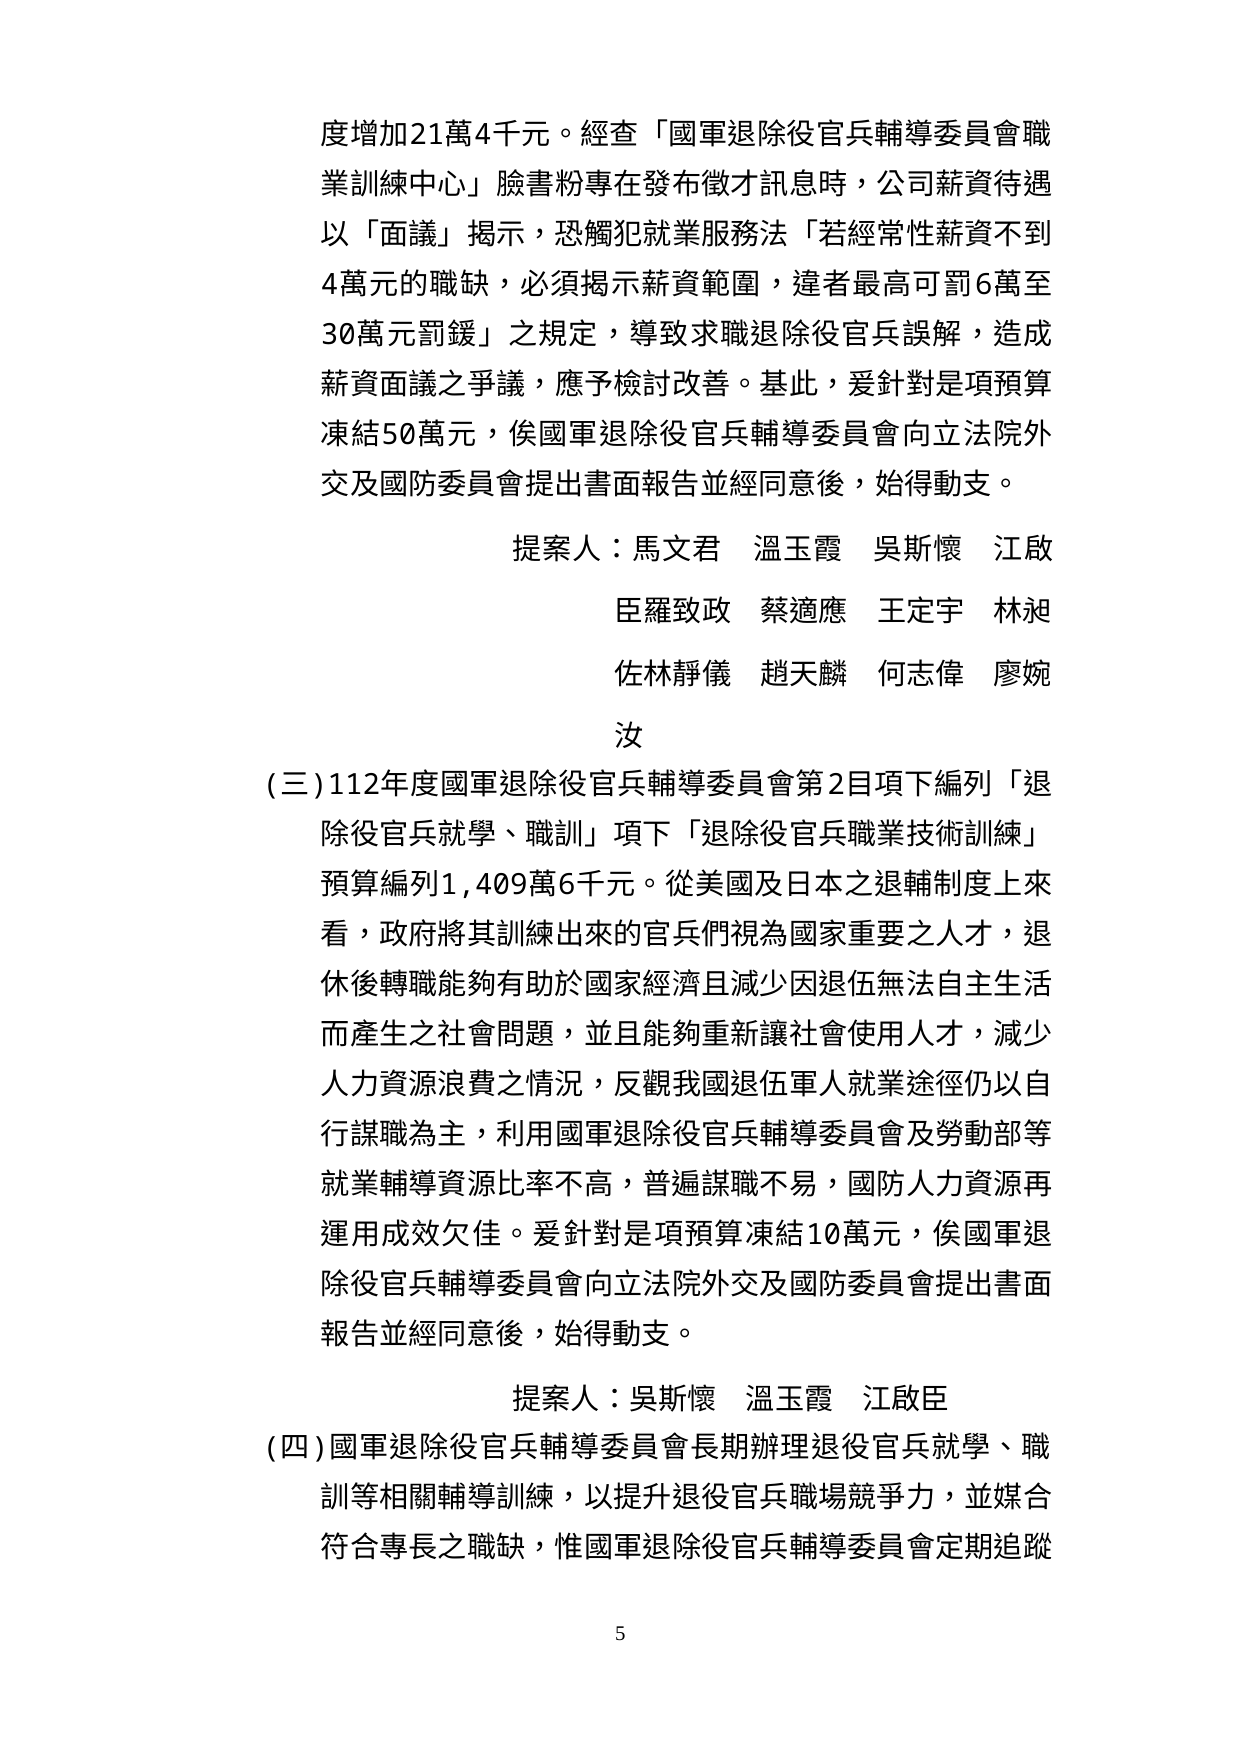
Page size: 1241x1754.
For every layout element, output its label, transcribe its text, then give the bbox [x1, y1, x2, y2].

text (三)112年度國軍退除役官兵輔導委員會第2目項下編列「退除役官兵就學、職訓」項下「退除役官兵職業技術訓練」預算編列1,409萬6千元。從美國及日本之退輔制度上來看，政府將其訓練出來的官兵們視為國家重要之人才，退休後轉職能夠有助於國家經濟且減少因退伍無法自主生活而產生之社會問題，並且能夠重新讓社會使用人才，減少人力資源浪費之情況，反觀我國退伍軍人就業途徑仍以自行謀職為主，利用國軍退除役官兵輔導委員會及勞動部等就業輔導資源比率不高，普遍謀職不易，國防人力資源再運用成效欠佳。爰針對是項預算凍結10萬元，俟國軍退除役官兵輔導委員會向立法院外交及國防委員會提出書面報告並經同意後，始得動支。 [262, 755, 1053, 1355]
text 提案人：馬文君 溫玉霞 吳斯懷 江啟臣羅致政 蔡適應 王定宇 林昶佐林靜儀 趙天麟 何志偉 廖婉汝 [512, 505, 1053, 755]
text 度增加21萬4千元。經查「國軍退除役官兵輔導委員會職業訓練中心」臉書粉專在發布徵才訊息時，公司薪資待遇以「面議」揭示，恐觸犯就業服務法「若經常性薪資不到4萬元的職缺，必須揭示薪資範圍，違者最高可罰6萬至30萬元罰鍰」之規定，導致求職退除役官兵誤解，造成薪資面議之爭議，應予檢討改善。基此，爰針對是項預算凍結50萬元，俟國軍退除役官兵輔導委員會向立法院外交及國防委員會提出書面報告並經同意後，始得動支。 [262, 105, 1053, 505]
text (四)國軍退除役官兵輔導委員會長期辦理退役官兵就學、職訓等相關輔導訓練，以提升退役官兵職場競爭力，並媒合符合專長之職缺，惟國軍退除役官兵輔導委員會定期追蹤 [262, 1417, 1053, 1567]
text 提案人：吳斯懷 溫玉霞 江啟臣 [512, 1355, 1053, 1417]
